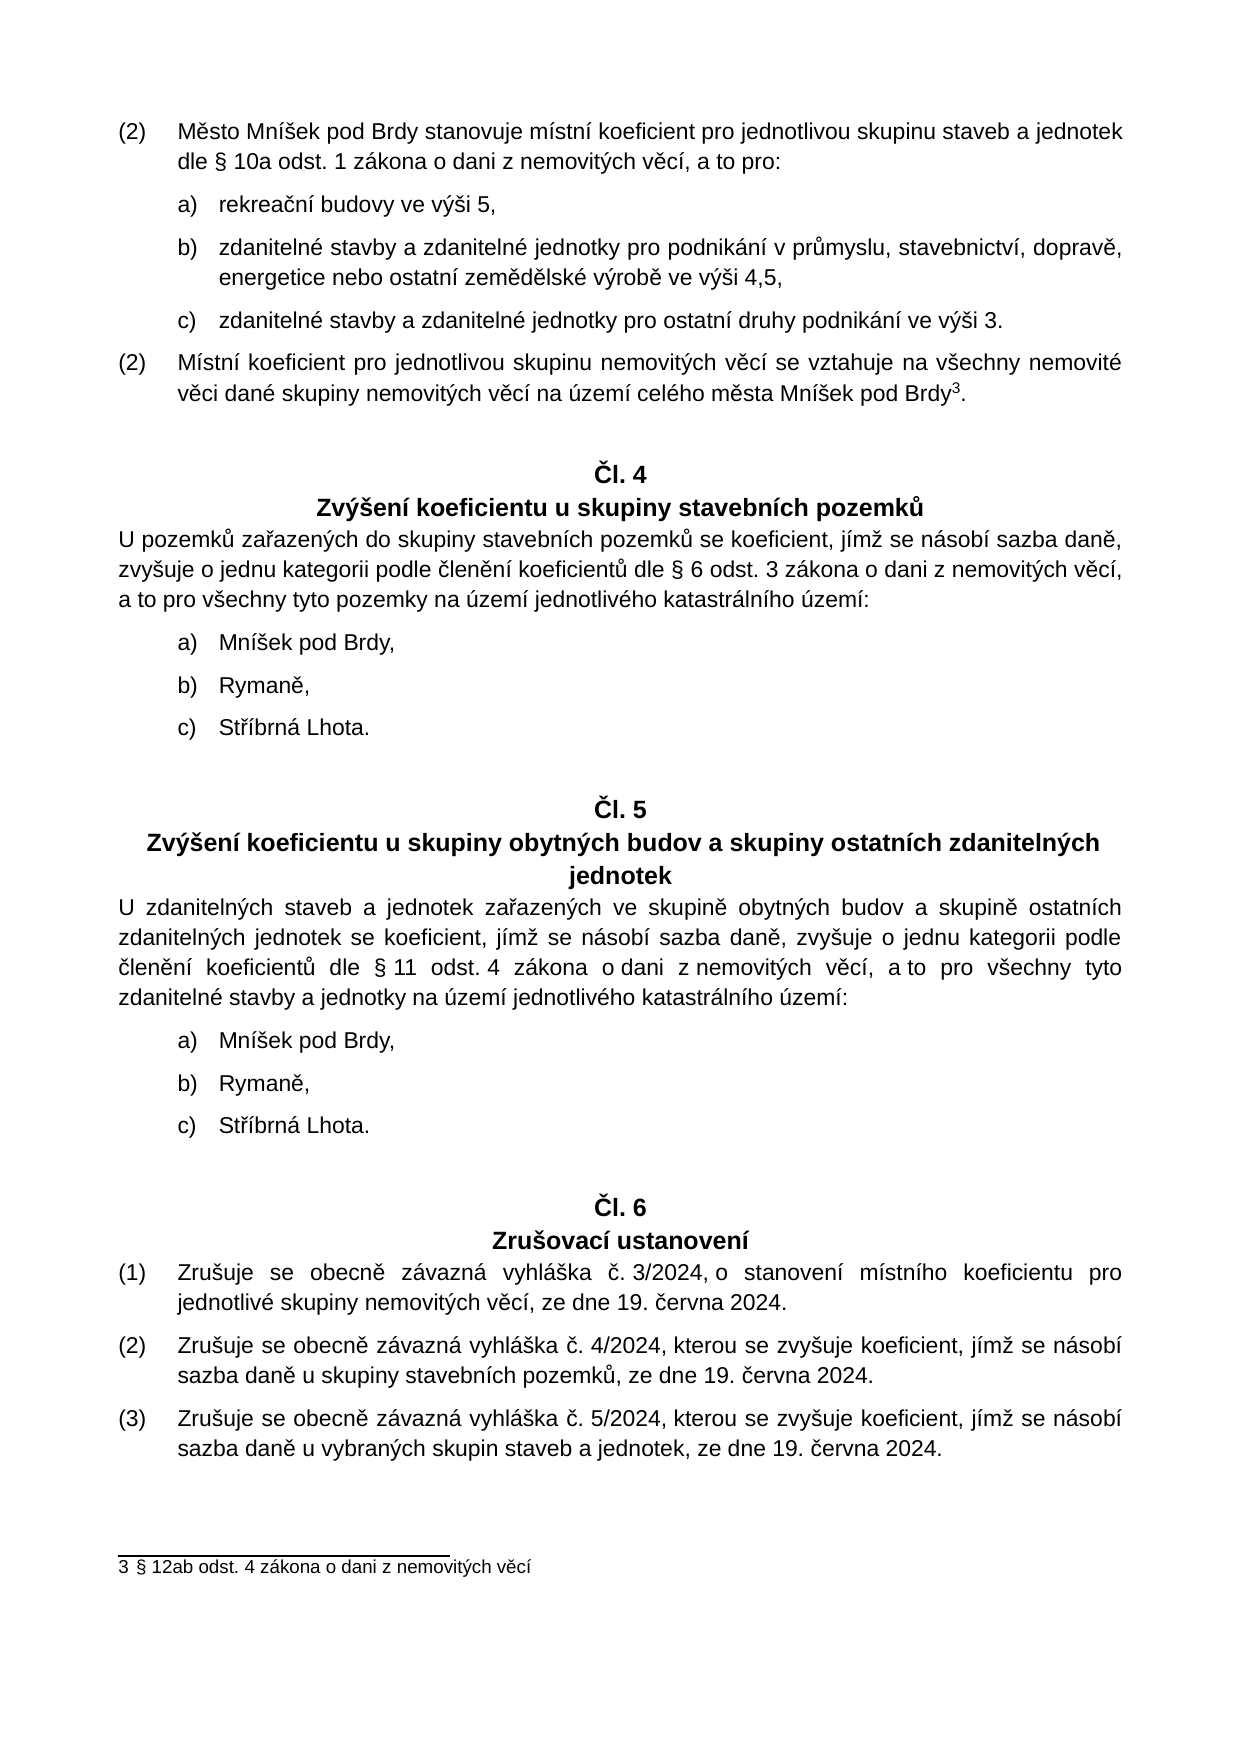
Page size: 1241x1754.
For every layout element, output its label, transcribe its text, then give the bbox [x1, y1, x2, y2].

subtitle Čl. 6 Zrušovací ustanovení [118, 1193, 1122, 1254]
list Rymaně, [177, 672, 1122, 698]
text U pozemků zařazených do skupiny stavebních pozemků se koeficient, jímž se násobí sazba daně, zvyšuje o jednu kategorii podle členění koeficientů dle § 6 odst. 3 zákona o dani z nemovitých věcí, a to pro všechny tyto pozemky na území jednotlivého katastrálního území: [118, 526, 1122, 613]
subtitle Čl. 4 Zvýšení koeficientu u skupiny stavebních pozemků [118, 460, 1122, 522]
list Stříbrná Lhota. [177, 714, 1122, 741]
list Místní koeficient pro jednotlivou skupinu nemovitých věcí se vztahuje na všechny nemovité věci dané skupiny nemovitých věcí na území celého města Mníšek pod Brdy. [118, 349, 1122, 406]
list rekreační budovy ve výši 5, [177, 191, 1122, 217]
list § 12ab odst. 4 zákona o dani z nemovitých věcí [118, 1556, 1122, 1578]
list zdanitelné stavby a zdanitelné jednotky pro ostatní druhy podnikání ve výši 3. [177, 307, 1122, 333]
list Město Mníšek pod Brdy stanovuje místní koeficient pro jednotlivou skupinu staveb a jednotek dle § 10a odst. 1 zákona o dani z nemovitých věcí, a to pro: [118, 118, 1122, 175]
list zdanitelné stavby a zdanitelné jednotky pro podnikání v průmyslu, stavebnictví, dopravě, energetice nebo ostatní zemědělské výrobě ve výši 4,5, [177, 234, 1122, 290]
subtitle Čl. 5 Zvýšení koeficientu u skupiny obytných budov a skupiny ostatních zdanitelných jednotek [118, 794, 1122, 889]
list Zrušuje se obecně závazná vyhláška č. 3/2024, o stanovení místního koeficientu pro jednotlivé skupiny nemovitých věcí, ze dne 19. června 2024. [118, 1259, 1122, 1315]
list Rymaně, [177, 1070, 1122, 1096]
list Stříbrná Lhota. [177, 1112, 1122, 1139]
list Mníšek pod Brdy, [177, 629, 1122, 655]
text U zdanitelných staveb a jednotek zařazených ve skupině obytných budov a skupině ostatních zdanitelných jednotek se koeficient, jímž se násobí sazba daně, zvyšuje o jednu kategorii podle členění koeficientů dle § 11 odst. 4 zákona o dani z nemovitých věcí, a to pro všechny tyto zdanitelné stavby a jednotky na území jednotlivého katastrálního území: [118, 894, 1122, 1011]
list Zrušuje se obecně závazná vyhláška č. 4/2024, kterou se zvyšuje koeficient, jímž se násobí sazba daně u skupiny stavebních pozemků, ze dne 19. června 2024. [118, 1332, 1122, 1388]
list Mníšek pod Brdy, [177, 1027, 1122, 1053]
list Zrušuje se obecně závazná vyhláška č. 5/2024, kterou se zvyšuje koeficient, jímž se násobí sazba daně u vybraných skupin staveb a jednotek, ze dne 19. června 2024. [118, 1404, 1122, 1461]
